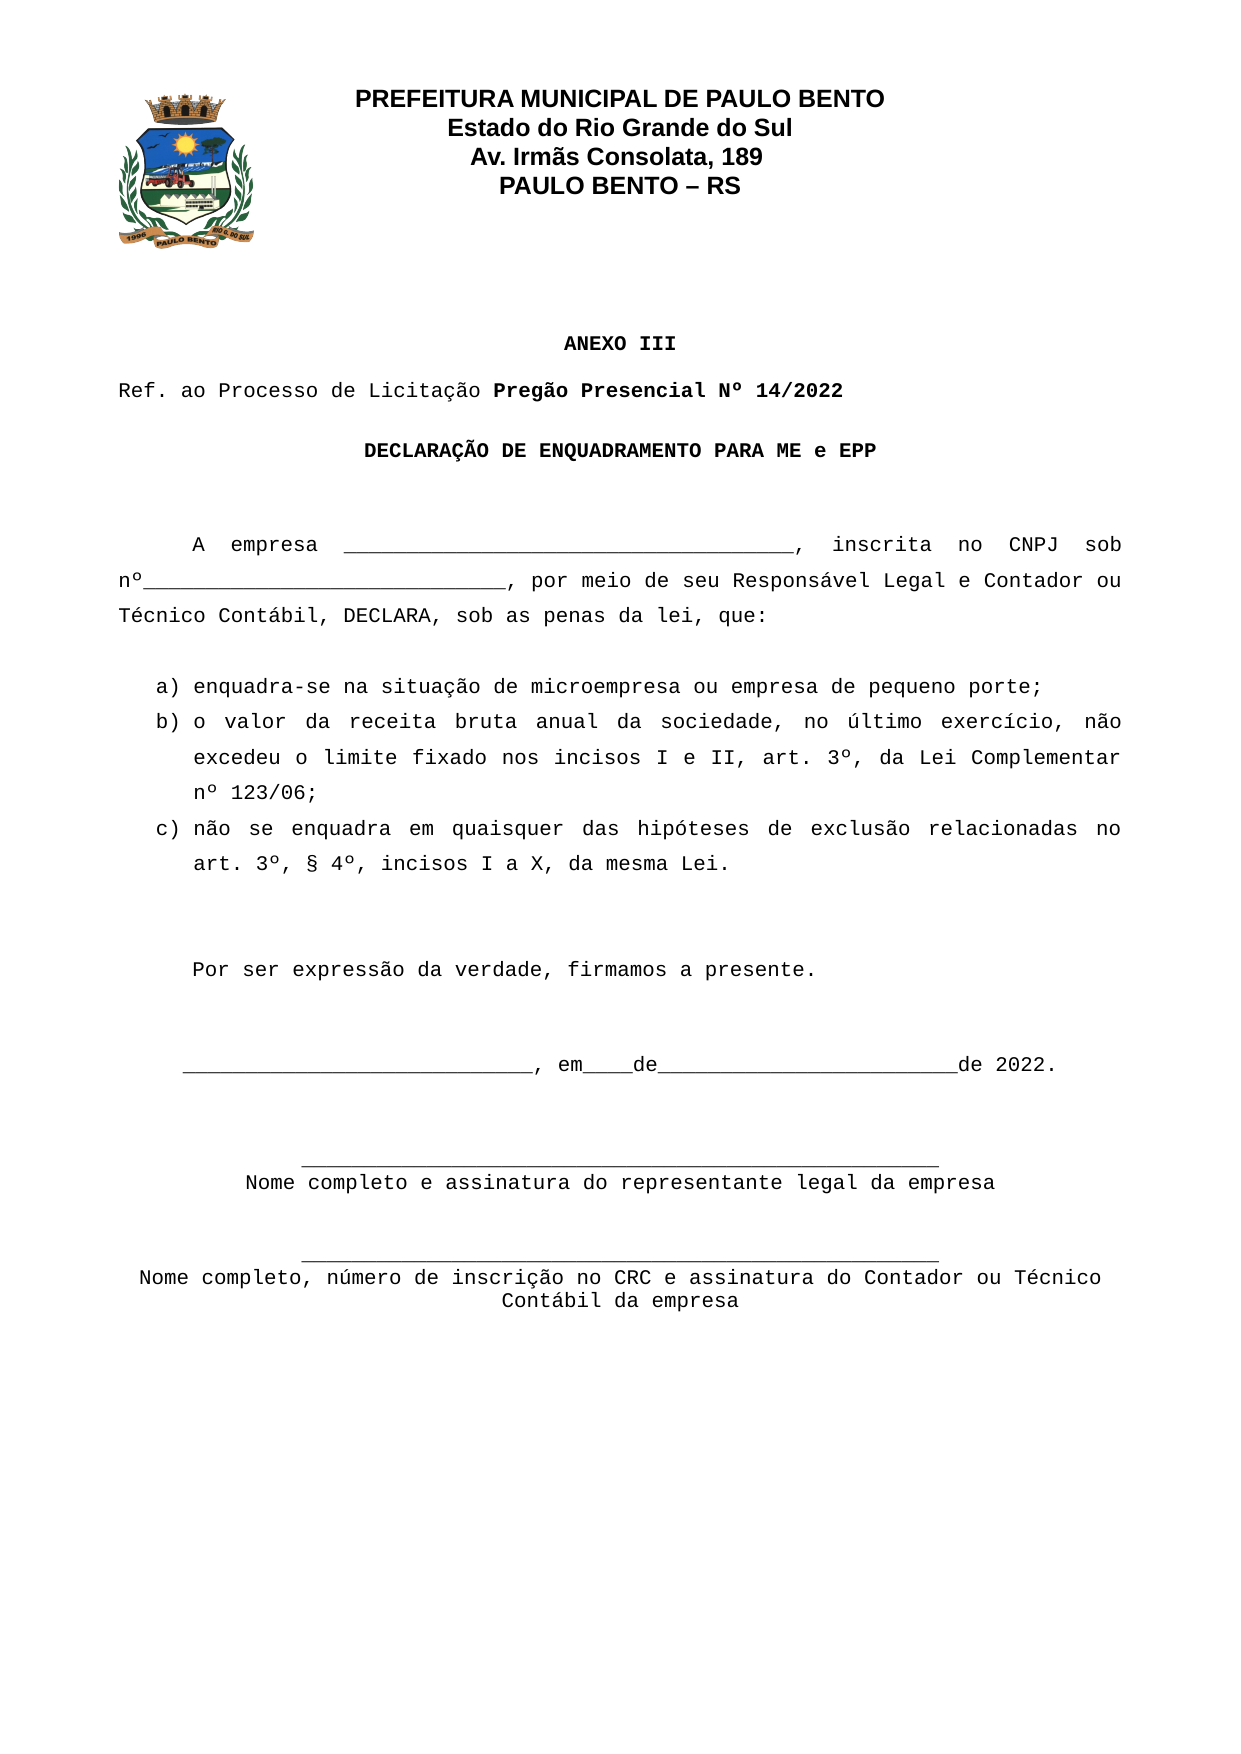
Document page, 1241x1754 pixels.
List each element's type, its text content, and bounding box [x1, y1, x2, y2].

text a) enquadra-se na situação de microempresa ou empresa de pequeno porte; [156, 676, 1122, 699]
text c) não se enquadra em quaisquer das hipóteses de exclusão relacionadas no art. 3º, § 4º, incisos I a X, da mesma Lei. [156, 817, 1122, 877]
text DECLARAÇÃO DE ENQUADRAMENTO PARA ME e EPP [118, 439, 1122, 463]
text Ref. ao Processo de Licitação Pregão Presencial Nº 14/2022 [118, 381, 1122, 404]
text ___________________________________________________ [118, 1243, 1122, 1267]
text Nome completo, número de inscrição no CRC e assinatura do Contador ou Técnico Contábil da empresa [118, 1267, 1122, 1314]
text A empresa ____________________________________, inscrita no CNPJ sob nº_____________________________, por meio de seu Responsável Legal e Contador ou Técnico Contábil, DECLARA, sob as penas da lei, que: [118, 534, 1122, 629]
text ANEXO III [118, 333, 1122, 357]
text b) o valor da receita bruta anual da sociedade, no último exercício, não excedeu o limite fixado nos incisos I e II, art. 3º, da Lei Complementar nº 123/06; [156, 711, 1122, 806]
text ___________________________________________________ [118, 1148, 1122, 1172]
text Por ser expressão da verdade, firmamos a presente. [118, 959, 1122, 983]
text ____________________________, em____de________________________de 2022. [118, 1054, 1122, 1077]
text Nome completo e assinatura do representante legal da empresa [118, 1172, 1122, 1196]
picture [118, 93, 254, 249]
